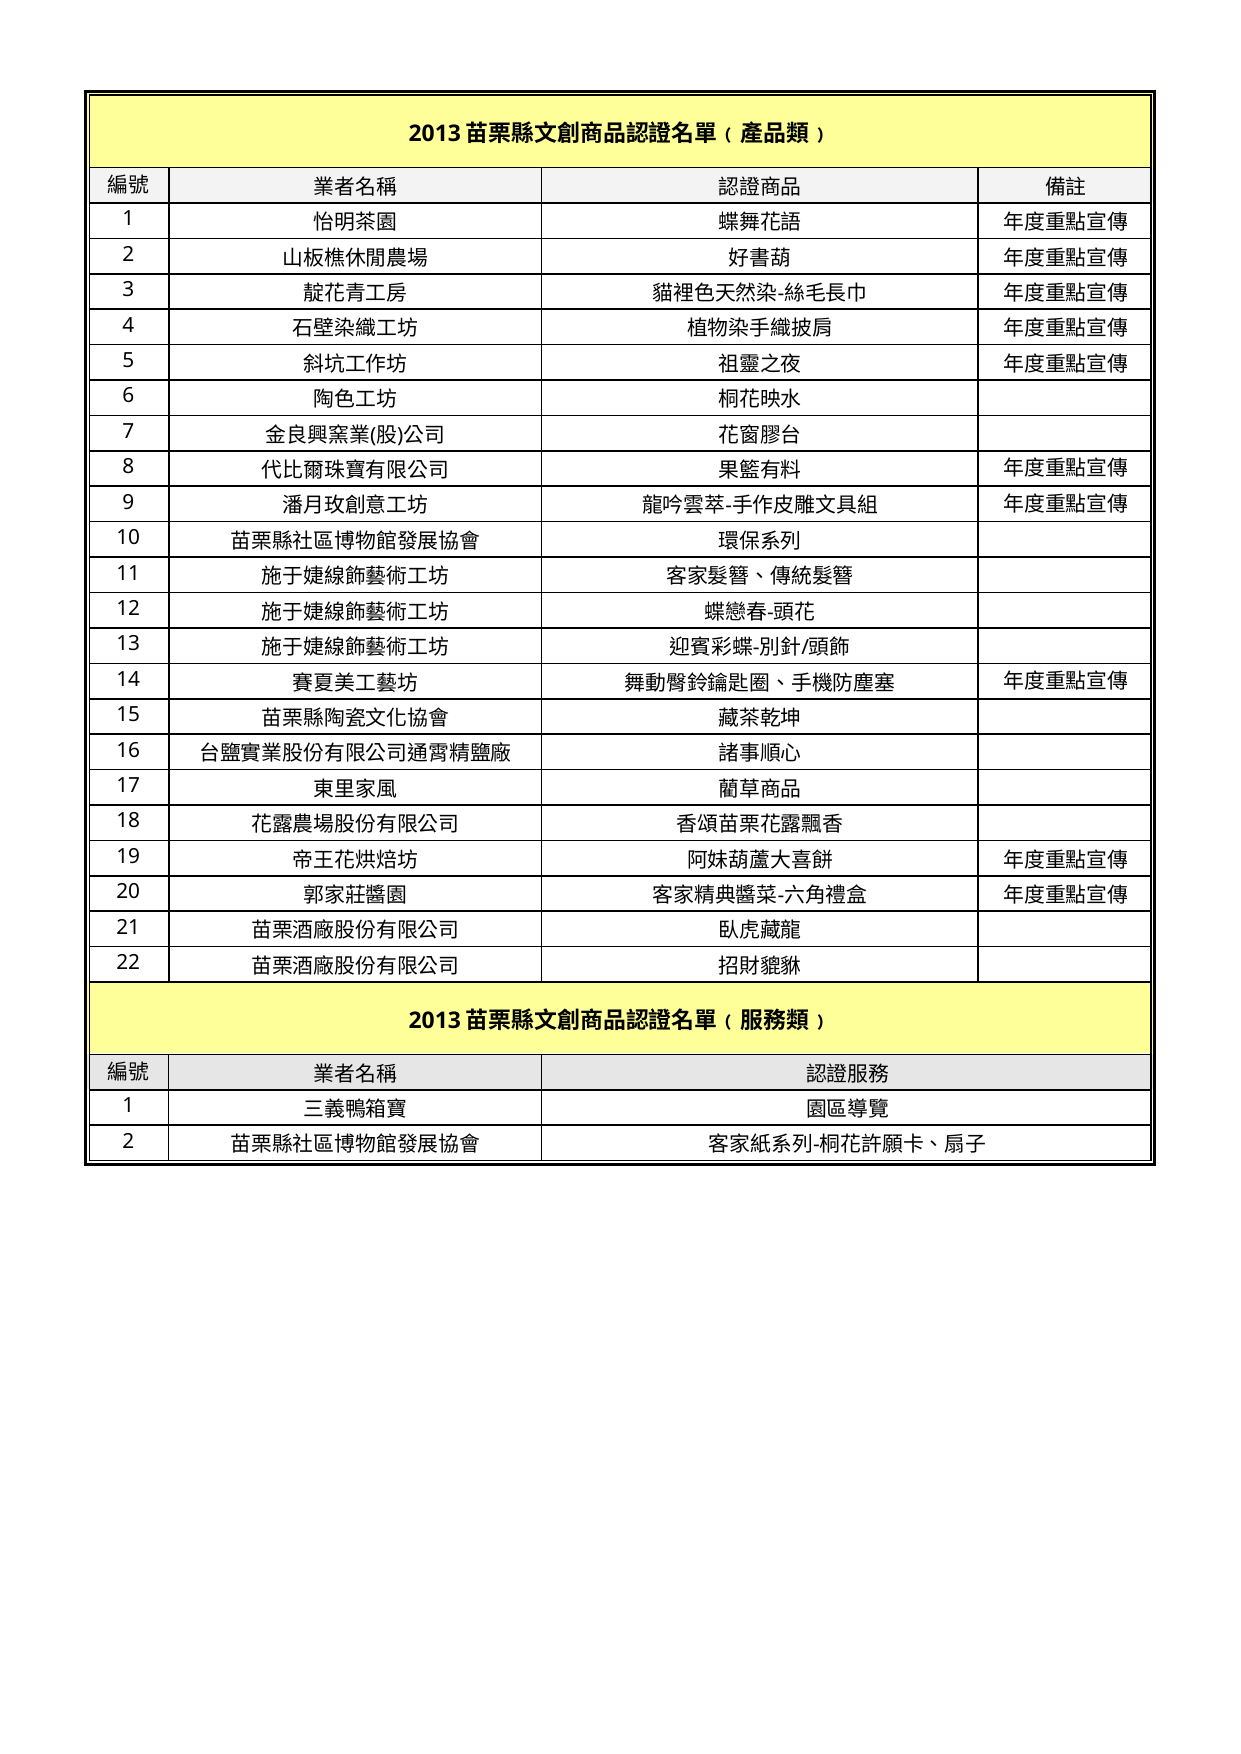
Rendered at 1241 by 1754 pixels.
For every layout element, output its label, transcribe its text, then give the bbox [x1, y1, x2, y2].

table_cell 苗栗酒廠股份有限公司 [170, 947, 541, 981]
table_cell 14 [90, 664, 168, 698]
table_cell [979, 806, 1150, 839]
table_cell 1 [90, 1091, 168, 1124]
table_cell 苗栗縣社區博物館發展協會 [169, 1126, 541, 1160]
table_cell 2 [90, 1126, 168, 1160]
table_cell 花露農場股份有限公司 [170, 806, 541, 839]
table_cell 年度重點宣傳 [979, 275, 1150, 308]
table_cell 6 [90, 381, 168, 414]
table_cell 業者名稱 [170, 168, 541, 202]
table_cell [979, 912, 1150, 946]
table_cell [979, 770, 1150, 804]
table_cell 3 [90, 275, 168, 308]
table_cell 17 [90, 770, 168, 804]
table_cell 藺草商品 [542, 770, 977, 804]
table_cell 客家精典醬菜-六角禮盒 [542, 877, 977, 910]
table_cell 16 [90, 735, 168, 769]
table_cell [979, 629, 1150, 662]
table_cell 藏茶乾坤 [542, 700, 977, 733]
table_cell 斜坑工作坊 [170, 345, 541, 379]
table_cell 10 [90, 522, 168, 556]
table_cell 台鹽實業股份有限公司通霄精鹽廠 [170, 735, 541, 769]
table_cell 香頌苗栗花露飄香 [542, 806, 977, 839]
table_cell 20 [90, 877, 168, 910]
table_cell 年度重點宣傳 [979, 487, 1150, 521]
table_cell 陶色工坊 [170, 381, 541, 414]
table_cell [979, 593, 1150, 627]
table_cell 客家紙系列-桐花許願卡、扇子 [542, 1126, 1150, 1160]
table_cell 苗栗縣社區博物館發展協會 [170, 522, 541, 556]
table_cell [979, 735, 1150, 769]
table_header 2013苗栗縣文創商品認證名單﹙產品類﹚ [90, 96, 1150, 167]
table_cell 18 [90, 806, 168, 839]
table_cell 5 [90, 345, 168, 379]
table_cell 年度重點宣傳 [979, 204, 1150, 237]
table_cell 施于婕線飾藝術工坊 [170, 593, 541, 627]
table_cell 年度重點宣傳 [979, 452, 1150, 485]
table_cell 植物染手織披肩 [542, 310, 977, 344]
table_cell 22 [90, 947, 168, 981]
table_cell 客家髮簪、傳統髮簪 [542, 558, 977, 592]
table_cell 認證商品 [542, 168, 977, 202]
table_cell 21 [90, 912, 168, 946]
table_cell 阿妹葫蘆大喜餅 [542, 841, 977, 875]
table_cell 臥虎藏龍 [542, 912, 977, 946]
table_cell 4 [90, 310, 168, 344]
table_cell 帝王花烘焙坊 [170, 841, 541, 875]
table_cell 2 [90, 239, 168, 273]
table_cell 年度重點宣傳 [979, 345, 1150, 379]
table_cell [979, 558, 1150, 592]
table_cell 果籃有料 [542, 452, 977, 485]
table_cell 潘月玫創意工坊 [170, 487, 541, 521]
table_cell 代比爾珠寶有限公司 [170, 452, 541, 485]
table_cell 15 [90, 700, 168, 733]
table_cell 年度重點宣傳 [979, 877, 1150, 910]
table_cell 賽夏美工藝坊 [170, 664, 541, 698]
table_cell 業者名稱 [169, 1055, 541, 1089]
table_cell 金良興窯業(股)公司 [170, 416, 541, 450]
table_cell 祖靈之夜 [542, 345, 977, 379]
table_cell 年度重點宣傳 [979, 310, 1150, 344]
table_cell 靛花青工房 [170, 275, 541, 308]
table_cell 東里家風 [170, 770, 541, 804]
table_cell 諸事順心 [542, 735, 977, 769]
table_cell 2013苗栗縣文創商品認證名單﹙服務類﹚ [90, 983, 1150, 1053]
table_cell 施于婕線飾藝術工坊 [170, 629, 541, 662]
table_cell 施于婕線飾藝術工坊 [170, 558, 541, 592]
table_cell 三義鴨箱寶 [169, 1091, 541, 1124]
table_cell 13 [90, 629, 168, 662]
table_cell 7 [90, 416, 168, 450]
table_cell [979, 416, 1150, 450]
table_cell 19 [90, 841, 168, 875]
table_cell 備註 [979, 168, 1150, 202]
table_cell 年度重點宣傳 [979, 239, 1150, 273]
table_cell 怡明茶園 [170, 204, 541, 237]
table_cell [979, 381, 1150, 414]
table_cell 蝶舞花語 [542, 204, 977, 237]
table_cell 蝶戀春-頭花 [542, 593, 977, 627]
table_cell 年度重點宣傳 [979, 841, 1150, 875]
table_cell 石壁染織工坊 [170, 310, 541, 344]
table_cell 環保系列 [542, 522, 977, 556]
table_cell 12 [90, 593, 168, 627]
table_cell 郭家莊醬園 [170, 877, 541, 910]
table_cell 9 [90, 487, 168, 521]
table_cell [979, 700, 1150, 733]
table_cell [979, 947, 1150, 981]
table_cell 招財貔貅 [542, 947, 977, 981]
table_cell 花窗膠台 [542, 416, 977, 450]
table_cell 迎賓彩蝶-別針/頭飾 [542, 629, 977, 662]
table_cell 年度重點宣傳 [979, 664, 1150, 698]
table_cell 認證服務 [542, 1055, 1150, 1089]
table_cell 好書葫 [542, 239, 977, 273]
table_cell 8 [90, 452, 168, 485]
table_cell 編號 [90, 168, 168, 202]
table_cell 苗栗酒廠股份有限公司 [170, 912, 541, 946]
table_cell 山板樵休閒農場 [170, 239, 541, 273]
table_cell 桐花映水 [542, 381, 977, 414]
table_cell 11 [90, 558, 168, 592]
table_cell [979, 522, 1150, 556]
table_cell 苗栗縣陶瓷文化協會 [170, 700, 541, 733]
table_cell 1 [90, 204, 168, 237]
table_cell 園區導覽 [542, 1091, 1150, 1124]
table_cell 編號 [90, 1055, 168, 1089]
table_cell 舞動臀鈴鑰匙圈、手機防塵塞 [542, 664, 977, 698]
table_cell 龍吟雲萃-手作皮雕文具組 [542, 487, 977, 521]
table_cell 貓裡色天然染-絲毛長巾 [542, 275, 977, 308]
